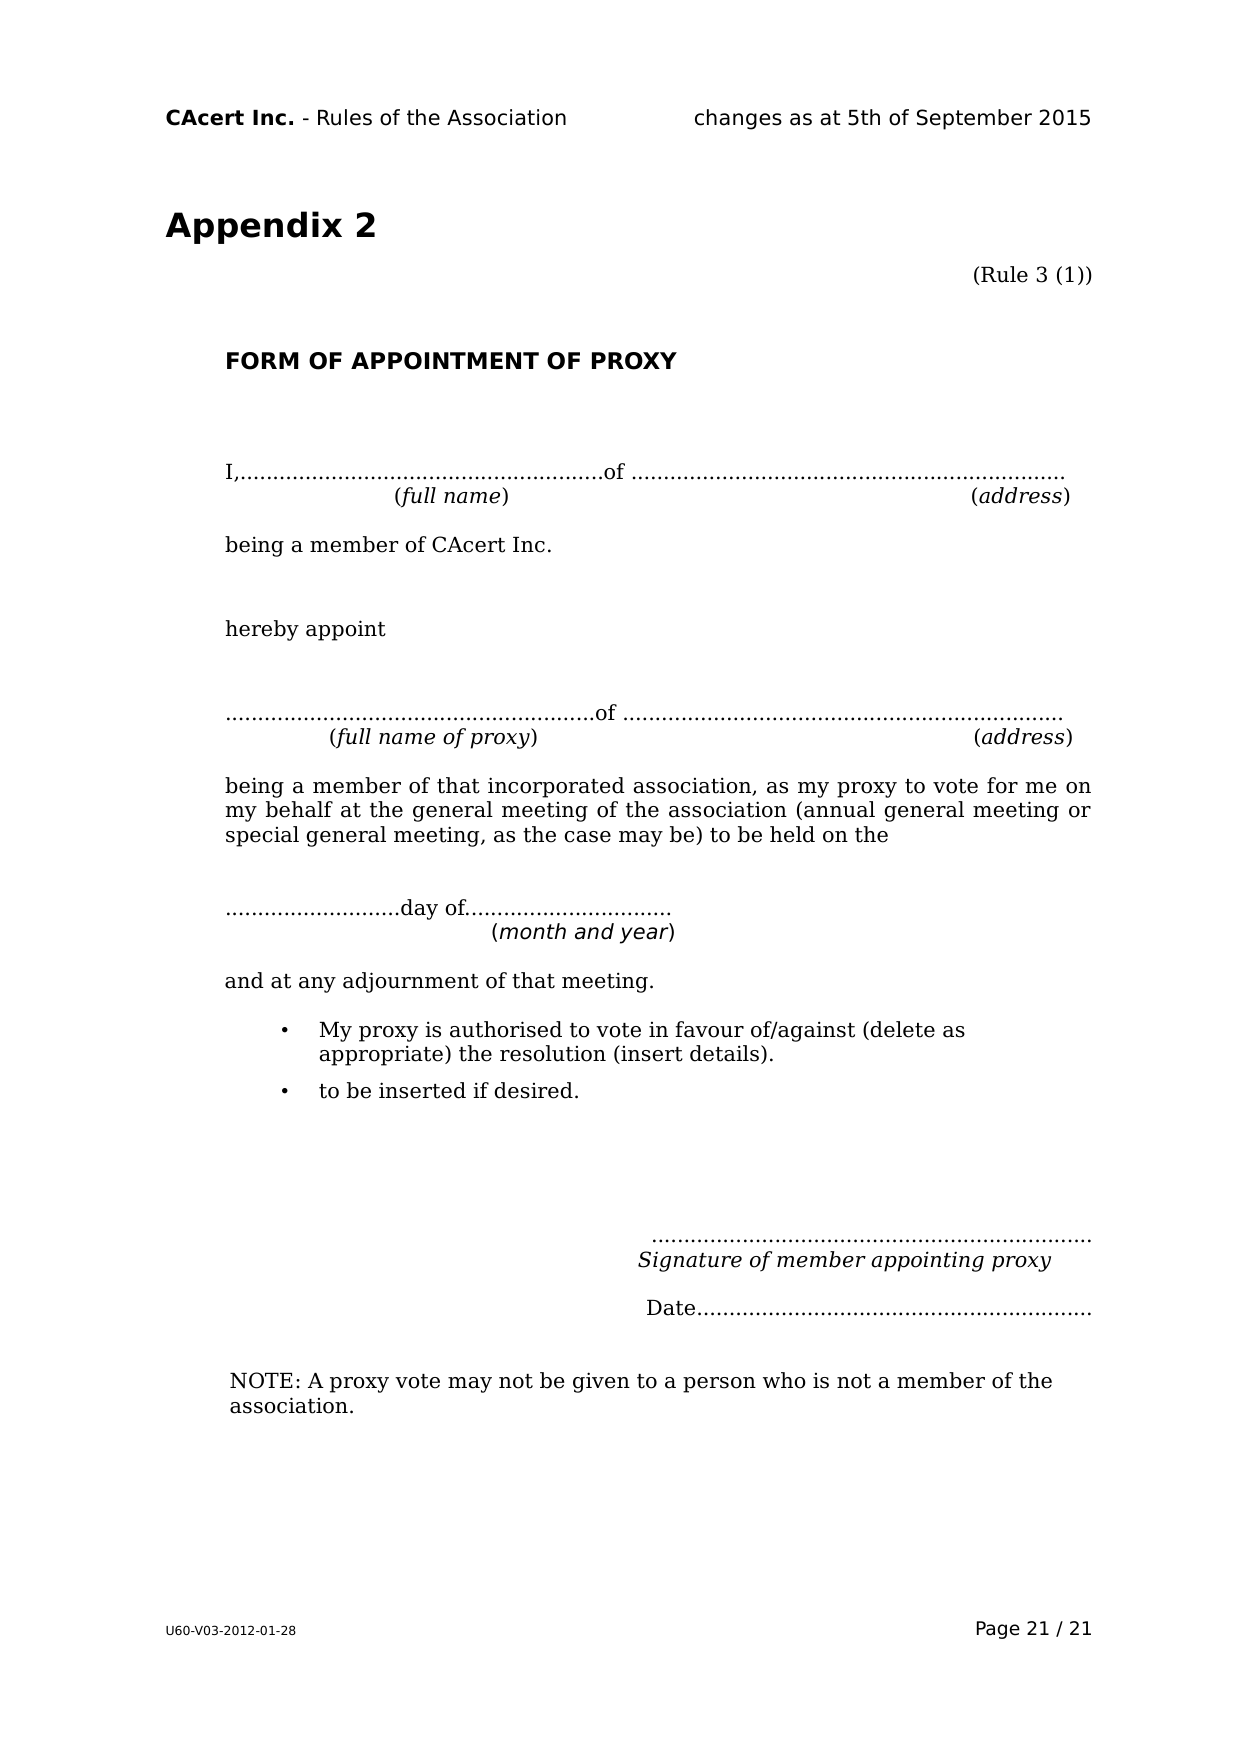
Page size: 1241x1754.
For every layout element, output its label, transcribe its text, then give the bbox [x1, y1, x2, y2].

list My proxy is authorised to vote in favour of/against (delete as appropriate) the resolution (insert details). [281, 1018, 1093, 1067]
text NOTE: A proxy vote may not be given to a person who is not a member of the association. [229, 1369, 1093, 1418]
text and at any adjournment of that meeting. [224, 969, 1093, 993]
text being a member of CAcert Inc. [225, 533, 1093, 558]
text hereby appoint [225, 617, 1093, 641]
text (month and year) [224, 920, 1093, 969]
subtitle FORM OF APPOINTMENT OF PROXY [225, 348, 1093, 375]
text Date............................................................. [229, 1296, 1093, 1321]
subtitle Appendix 2 [165, 207, 1093, 246]
text I,........................................................of ................................................................... [225, 460, 1093, 484]
text (Rule 3 (1)) [225, 263, 1093, 288]
text (full name) (address) [225, 484, 1093, 509]
text .........................................................of .................................................................... [225, 700, 1093, 725]
text Signature of member appointing proxy [229, 1248, 1093, 1272]
text .................................................................... [229, 1223, 1093, 1248]
list to be inserted if desired. [281, 1079, 1093, 1104]
text being a member of that incorporated association, as my proxy to vote for me on my behalf at the general meeting of the association (annual general meeting or special general meeting, as the case may be) to be held on the [225, 774, 1093, 847]
text (full name of proxy) (address) [225, 725, 1093, 749]
text ...........................day of................................ [225, 895, 1093, 920]
